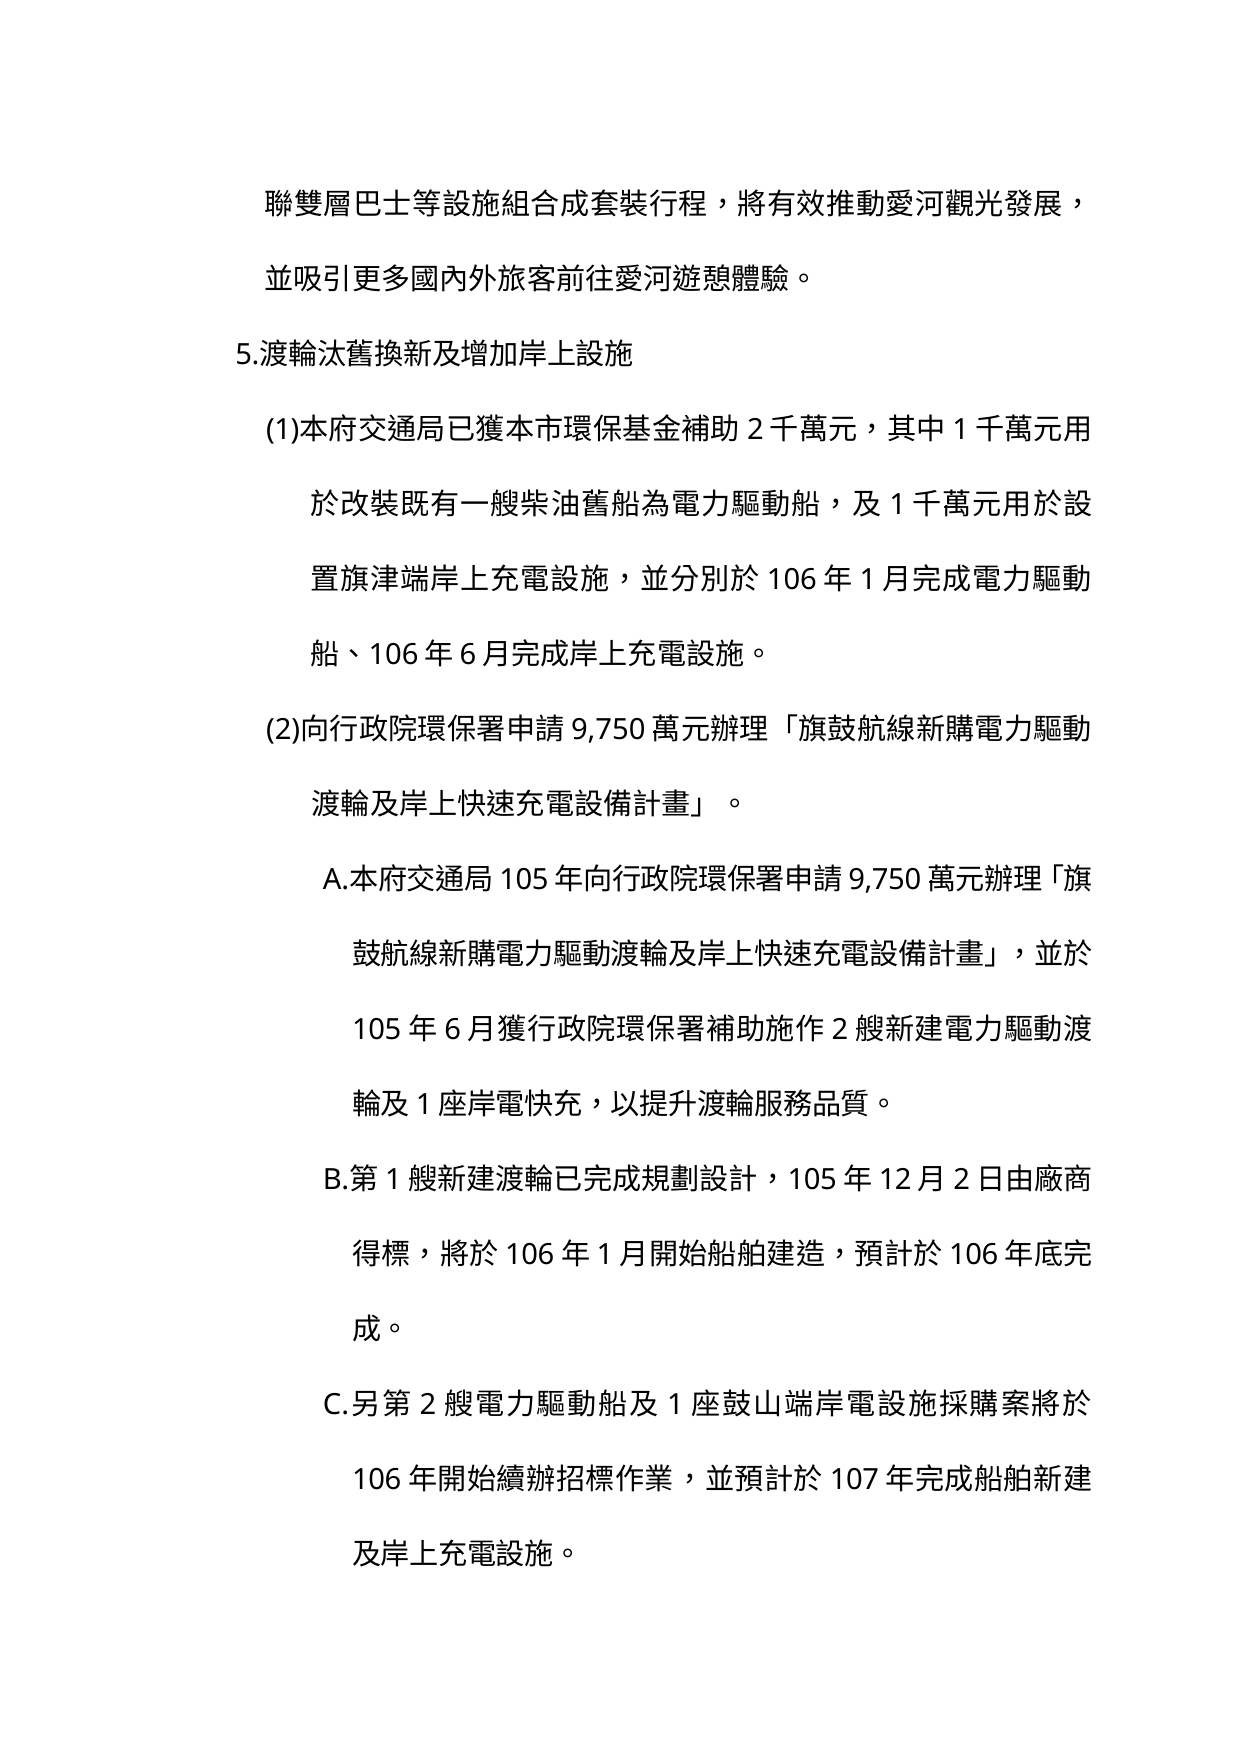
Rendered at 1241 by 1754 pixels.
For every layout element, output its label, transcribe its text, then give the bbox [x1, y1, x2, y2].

text B.第1艘新建渡輪已完成規劃設計，105年12月2日由廠商得標，將於106年1月開始船舶建造，預計於106年底完成。 [323, 1139, 1092, 1364]
text 5.渡輪汰舊換新及增加岸上設施 [235, 314, 1092, 389]
text (2)向行政院環保署申請9,750萬元辦理「旗鼓航線新購電力驅動渡輪及岸上快速充電設備計畫」。 [266, 689, 1092, 839]
text A.本府交通局105年向行政院環保署申請9,750萬元辦理「旗鼓航線新購電力驅動渡輪及岸上快速充電設備計畫」，並於105年6月獲行政院環保署補助施作2艘新建電力驅動渡輪及1座岸電快充，以提升渡輪服務品質。 [323, 839, 1092, 1139]
text C.另第2艘電力驅動船及1座鼓山端岸電設施採購案將於106年開始續辦招標作業，並預計於107年完成船舶新建及岸上充電設施。 [323, 1364, 1092, 1589]
text (1)本府交通局已獲本市環保基金補助2千萬元，其中1千萬元用於改裝既有一艘柴油舊船為電力驅動船，及1千萬元用於設置旗津端岸上充電設施，並分別於106年1月完成電力驅動船、106年6月完成岸上充電設施。 [266, 389, 1092, 689]
text 聯雙層巴士等設施組合成套裝行程，將有效推動愛河觀光發展，並吸引更多國內外旅客前往愛河遊憩體驗。 [264, 164, 1092, 314]
